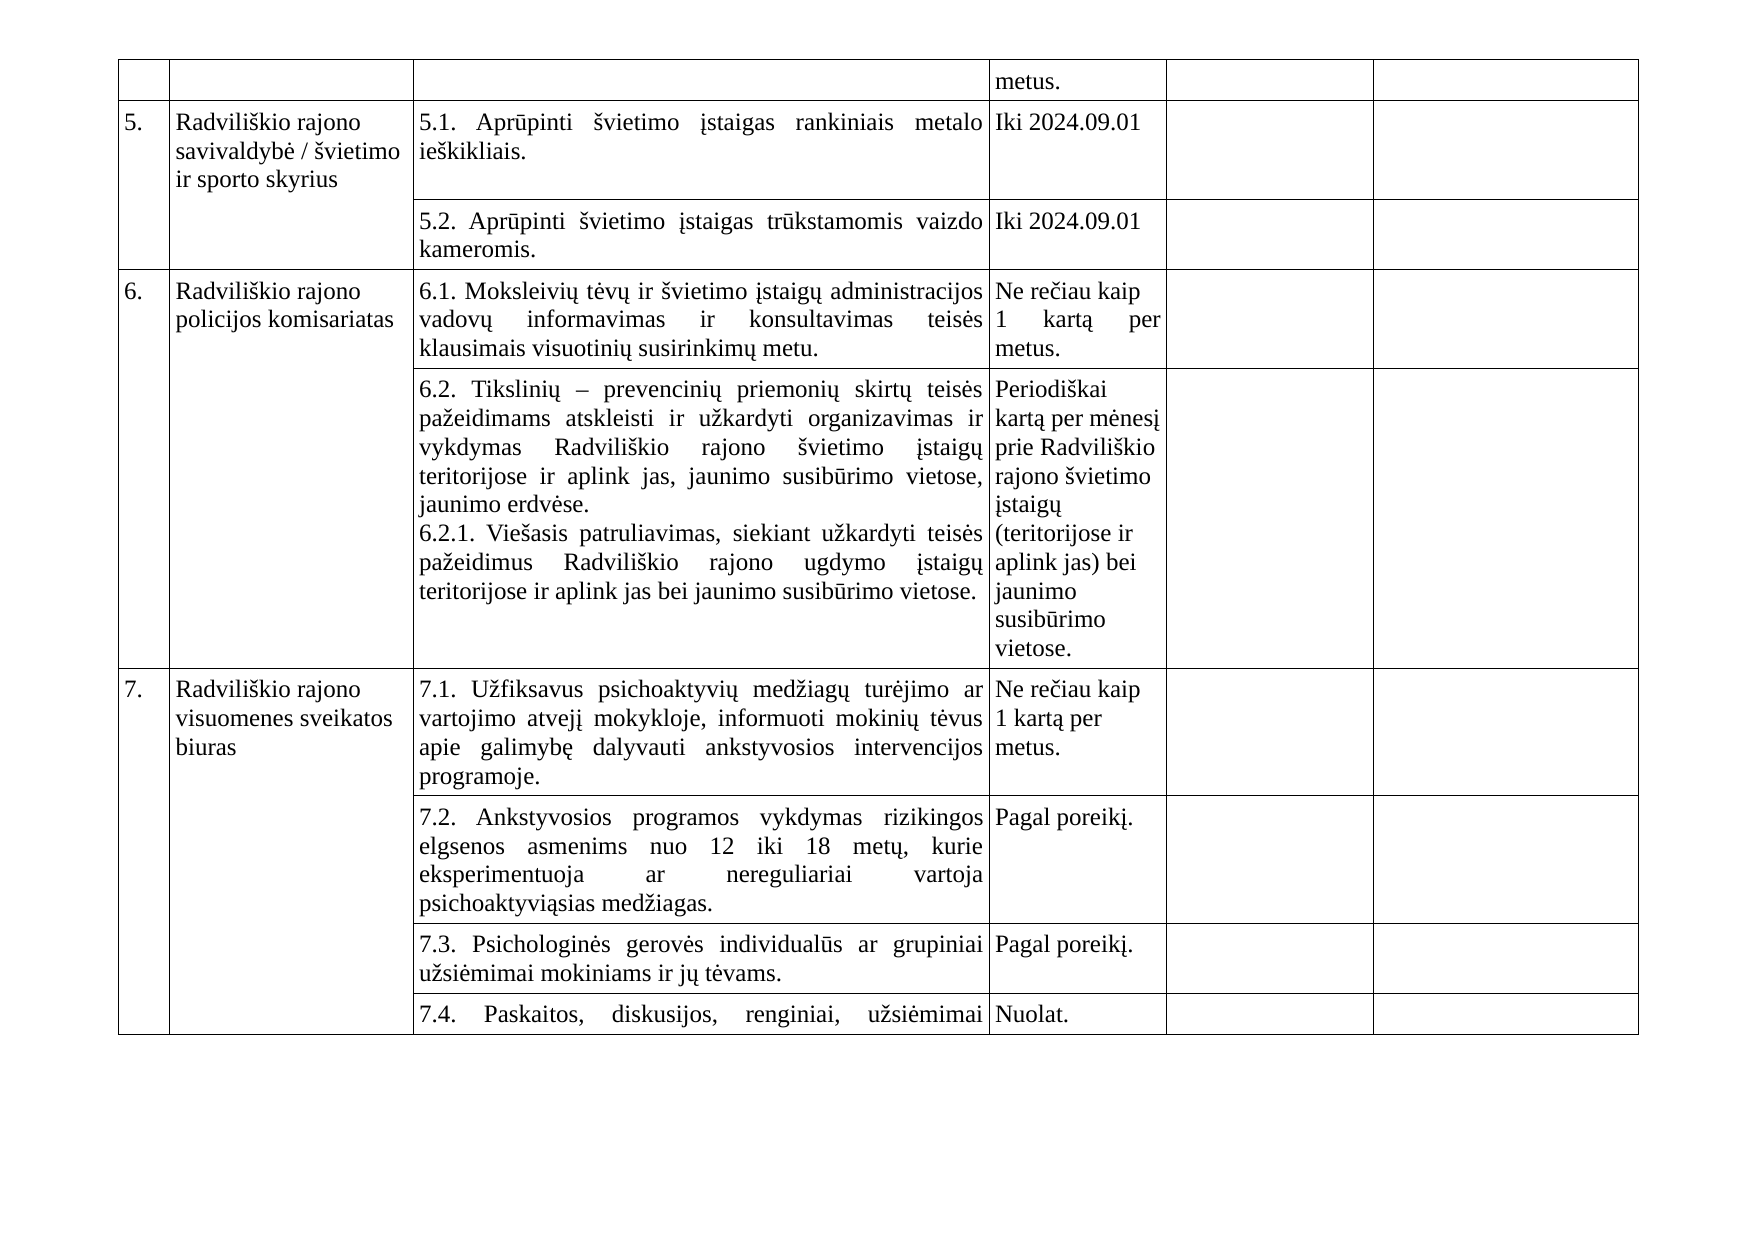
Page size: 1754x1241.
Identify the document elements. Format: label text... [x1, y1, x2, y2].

table_cell [119, 60, 169, 100]
table_cell 7.2. Ankstyvosios programos vykdymas rizikingos elgsenos asmenims nuo 12 iki 18 metų, kurie eksperimentuoja ar nereguliariai vartoja psichoaktyviąsias medžiagas. [414, 796, 989, 923]
table_cell [1167, 994, 1373, 1034]
table_cell 7.4. Paskaitos, diskusijos, renginiai, užsiėmimai [414, 994, 989, 1034]
table_cell [170, 60, 413, 100]
table_cell [1167, 101, 1373, 199]
table_cell [1374, 924, 1638, 993]
table_cell 6.1. Moksleivių tėvų ir švietimo įstaigų administracijos vadovų informavimas ir konsultavimas teisės klausimais visuotinių susirinkimų metu. [414, 270, 989, 368]
table_cell [1167, 369, 1373, 668]
table_cell [1374, 669, 1638, 795]
table_cell Ne rečiau kaip 1 kartą per metus. [990, 270, 1166, 368]
table_cell [1374, 200, 1638, 269]
table_cell [1167, 60, 1373, 100]
table_cell 5. [119, 101, 169, 269]
table_cell 7.3. Psichologinės gerovės individualūs ar grupiniai užsiėmimai mokiniams ir jų tėvams. [414, 924, 989, 993]
table_cell [1167, 270, 1373, 368]
table_cell 6.2. Tikslinių – prevencinių priemonių skirtų teisės pažeidimams atskleisti ir užkardyti organizavimas ir vykdymas Radviliškio rajono švietimo įstaigų teritorijose ir aplink jas, jaunimo susibūrimo vietose, jaunimo erdvėse. 6.2.1. Viešasis patruliavimas, siekiant užkardyti teisės pažeidimus Radviliškio rajono ugdymo įstaigų teritorijose ir aplink jas bei jaunimo susibūrimo vietose. [414, 369, 989, 668]
table_cell [414, 60, 989, 100]
table_cell Radviliškio rajono policijos komisariatas [170, 270, 413, 668]
table_cell 5.2. Aprūpinti švietimo įstaigas trūkstamomis vaizdo kameromis. [414, 200, 989, 269]
table_cell Ne rečiau kaip 1 kartą per metus. [990, 669, 1166, 795]
table_cell [1374, 994, 1638, 1034]
table_cell Pagal poreikį. [990, 796, 1166, 923]
table_cell [1374, 101, 1638, 199]
table_cell [1374, 369, 1638, 668]
table_cell 5.1. Aprūpinti švietimo įstaigas rankiniais metalo ieškikliais. [414, 101, 989, 199]
table_cell [1167, 669, 1373, 795]
table_cell 7.1. Užfiksavus psichoaktyvių medžiagų turėjimo ar vartojimo atvejį mokykloje, informuoti mokinių tėvus apie galimybę dalyvauti ankstyvosios intervencijos programoje. [414, 669, 989, 795]
table_cell Nuolat. [990, 994, 1166, 1034]
table_cell [1167, 924, 1373, 993]
table_cell [1167, 200, 1373, 269]
table_cell 6. [119, 270, 169, 668]
table_cell [1374, 796, 1638, 923]
table_cell [1167, 796, 1373, 923]
table_cell Iki 2024.09.01 [990, 200, 1166, 269]
table_cell Periodiškai kartą per mėnesį prie Radviliškio rajono švietimo įstaigų (teritorijose ir aplink jas) bei jaunimo susibūrimo vietose. [990, 369, 1166, 668]
table_cell 7. [119, 669, 169, 1034]
table_cell Iki 2024.09.01 [990, 101, 1166, 199]
table_cell metus. [990, 60, 1166, 100]
table_cell [1374, 270, 1638, 368]
table_cell Pagal poreikį. [990, 924, 1166, 993]
table_cell [1374, 60, 1638, 100]
table_cell Radviliškio rajono visuomenes sveikatos biuras [170, 669, 413, 1034]
table_cell Radviliškio rajono savivaldybė / švietimo ir sporto skyrius [170, 101, 413, 269]
